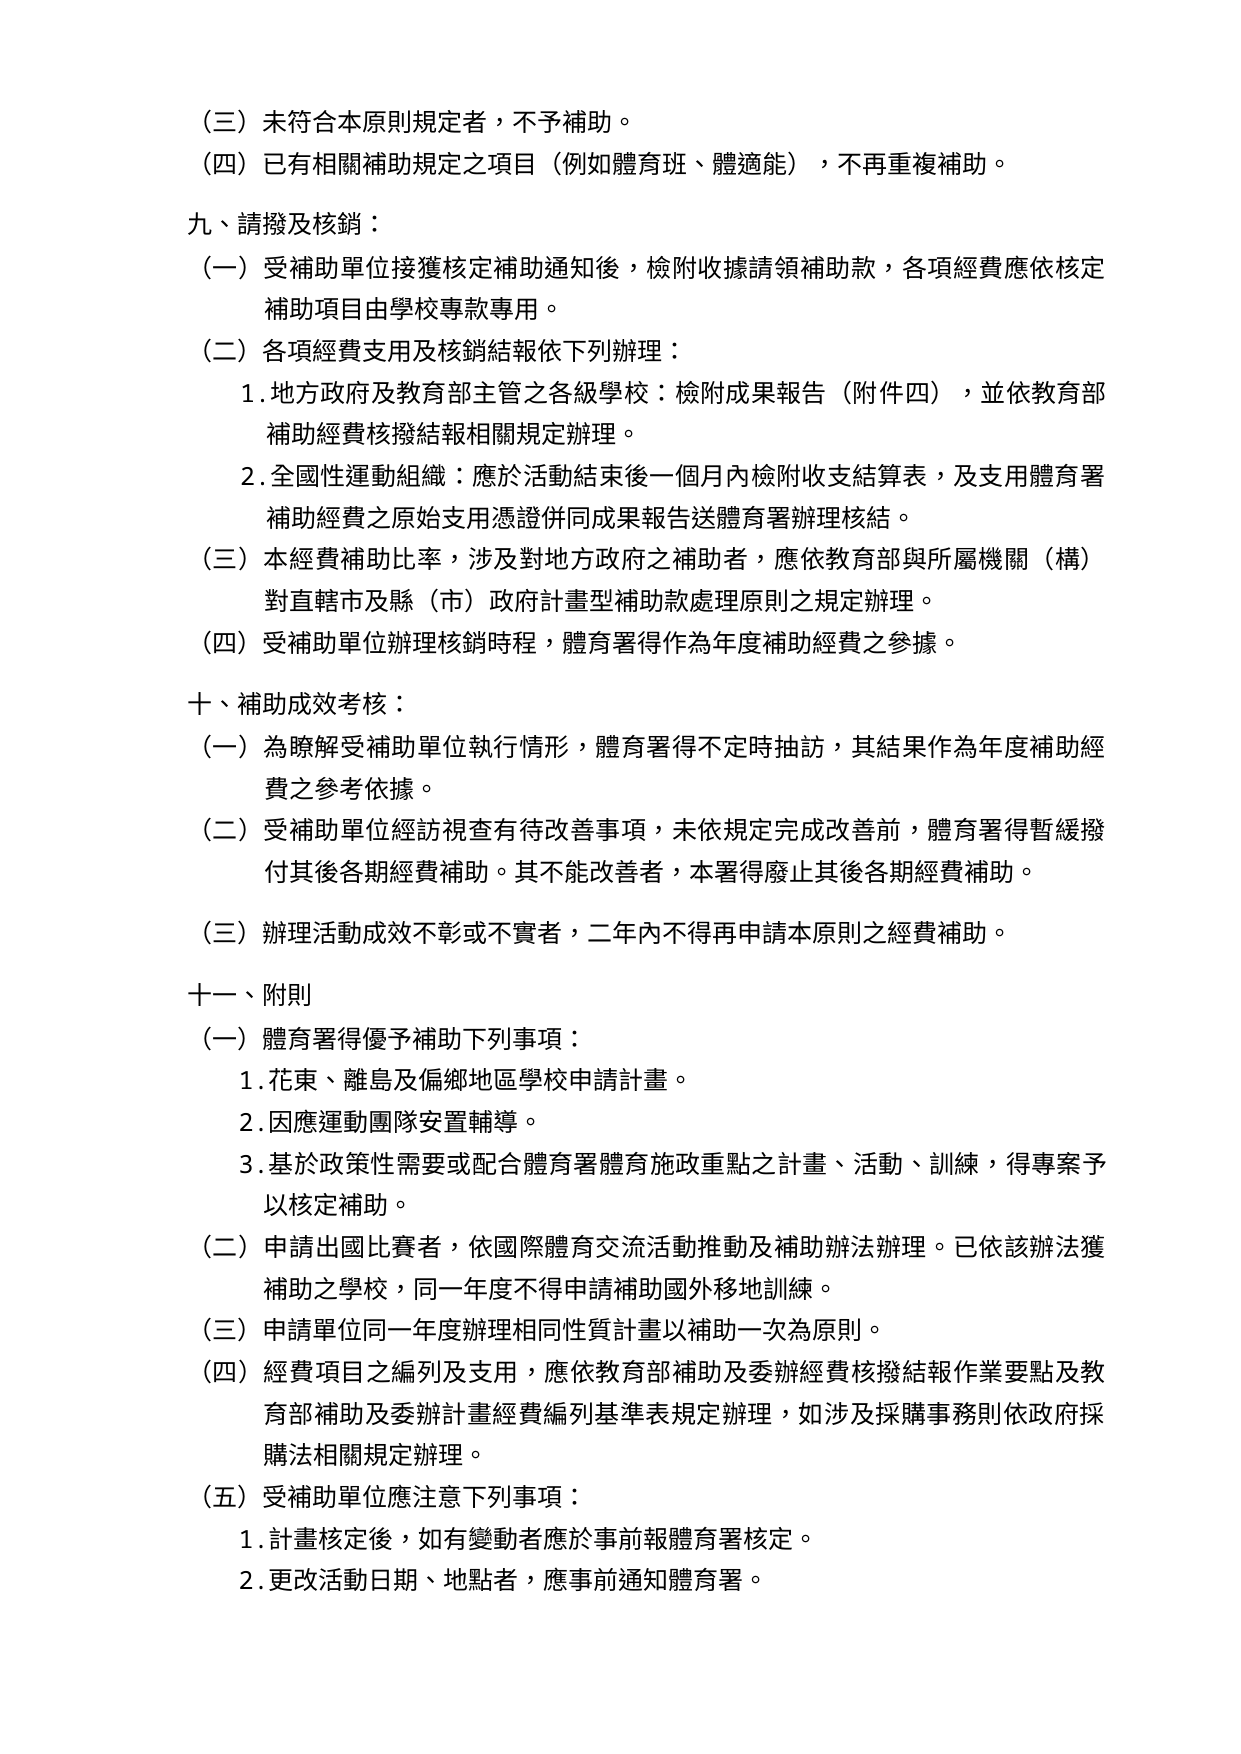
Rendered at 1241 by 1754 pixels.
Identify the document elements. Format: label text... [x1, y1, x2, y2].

text （二）申請出國比賽者，依國際體育交流活動推動及補助辦法辦理。已依該辦法獲補助之學校，同一年度不得申請補助國外移地訓練。 [187, 1223, 1107, 1306]
text 1.地方政府及教育部主管之各級學校：檢附成果報告（附件四），並依教育部補助經費核撥結報相關規定辦理。 [240, 369, 1107, 452]
text （三）辦理活動成效不彰或不實者，二年內不得再申請本原則之經費補助。 [187, 890, 1107, 952]
text （四）受補助單位辦理核銷時程，體育署得作為年度補助經費之參據。 [187, 619, 1107, 661]
text 3.基於政策性需要或配合體育署體育施政重點之計畫、活動、訓練，得專案予以核定補助。 [238, 1140, 1107, 1223]
text 十一、附則 [187, 952, 1107, 1015]
text （二）受補助單位經訪視查有待改善事項，未依規定完成改善前，體育署得暫緩撥付其後各期經費補助。其不能改善者，本署得廢止其後各期經費補助。 [187, 806, 1107, 890]
text 十、補助成效考核： [187, 661, 1107, 723]
text （一）體育署得優予補助下列事項： [187, 1015, 1107, 1056]
text 1.花東、離島及偏鄉地區學校申請計畫。 [238, 1056, 1107, 1098]
text （三）未符合本原則規定者，不予補助。 [187, 98, 1107, 140]
text （五）受補助單位應注意下列事項： [187, 1473, 1107, 1515]
text （四）已有相關補助規定之項目（例如體育班、體適能），不再重複補助。 [187, 140, 1107, 181]
text 2.因應運動團隊安置輔導。 [238, 1098, 1107, 1140]
text （二）各項經費支用及核銷結報依下列辦理： [187, 327, 1107, 369]
text 九、請撥及核銷： [187, 181, 1107, 244]
text （一）為瞭解受補助單位執行情形，體育署得不定時抽訪，其結果作為年度補助經費之參考依據。 [187, 723, 1107, 806]
text （三）本經費補助比率，涉及對地方政府之補助者，應依教育部與所屬機關（構）對直轄市及縣（市）政府計畫型補助款處理原則之規定辦理。 [187, 536, 1107, 619]
text （四）經費項目之編列及支用，應依教育部補助及委辦經費核撥結報作業要點及教育部補助及委辦計畫經費編列基準表規定辦理，如涉及採購事務則依政府採購法相關規定辦理。 [187, 1348, 1107, 1473]
text 1.計畫核定後，如有變動者應於事前報體育署核定。 [238, 1515, 1107, 1556]
text 2.全國性運動組織：應於活動結束後一個月內檢附收支結算表，及支用體育署補助經費之原始支用憑證併同成果報告送體育署辦理核結。 [240, 452, 1107, 536]
text （三）申請單位同一年度辦理相同性質計畫以補助一次為原則。 [187, 1306, 1107, 1348]
text 2.更改活動日期、地點者，應事前通知體育署。 [238, 1556, 1107, 1598]
text （一）受補助單位接獲核定補助通知後，檢附收據請領補助款，各項經費應依核定補助項目由學校專款專用。 [187, 244, 1107, 327]
